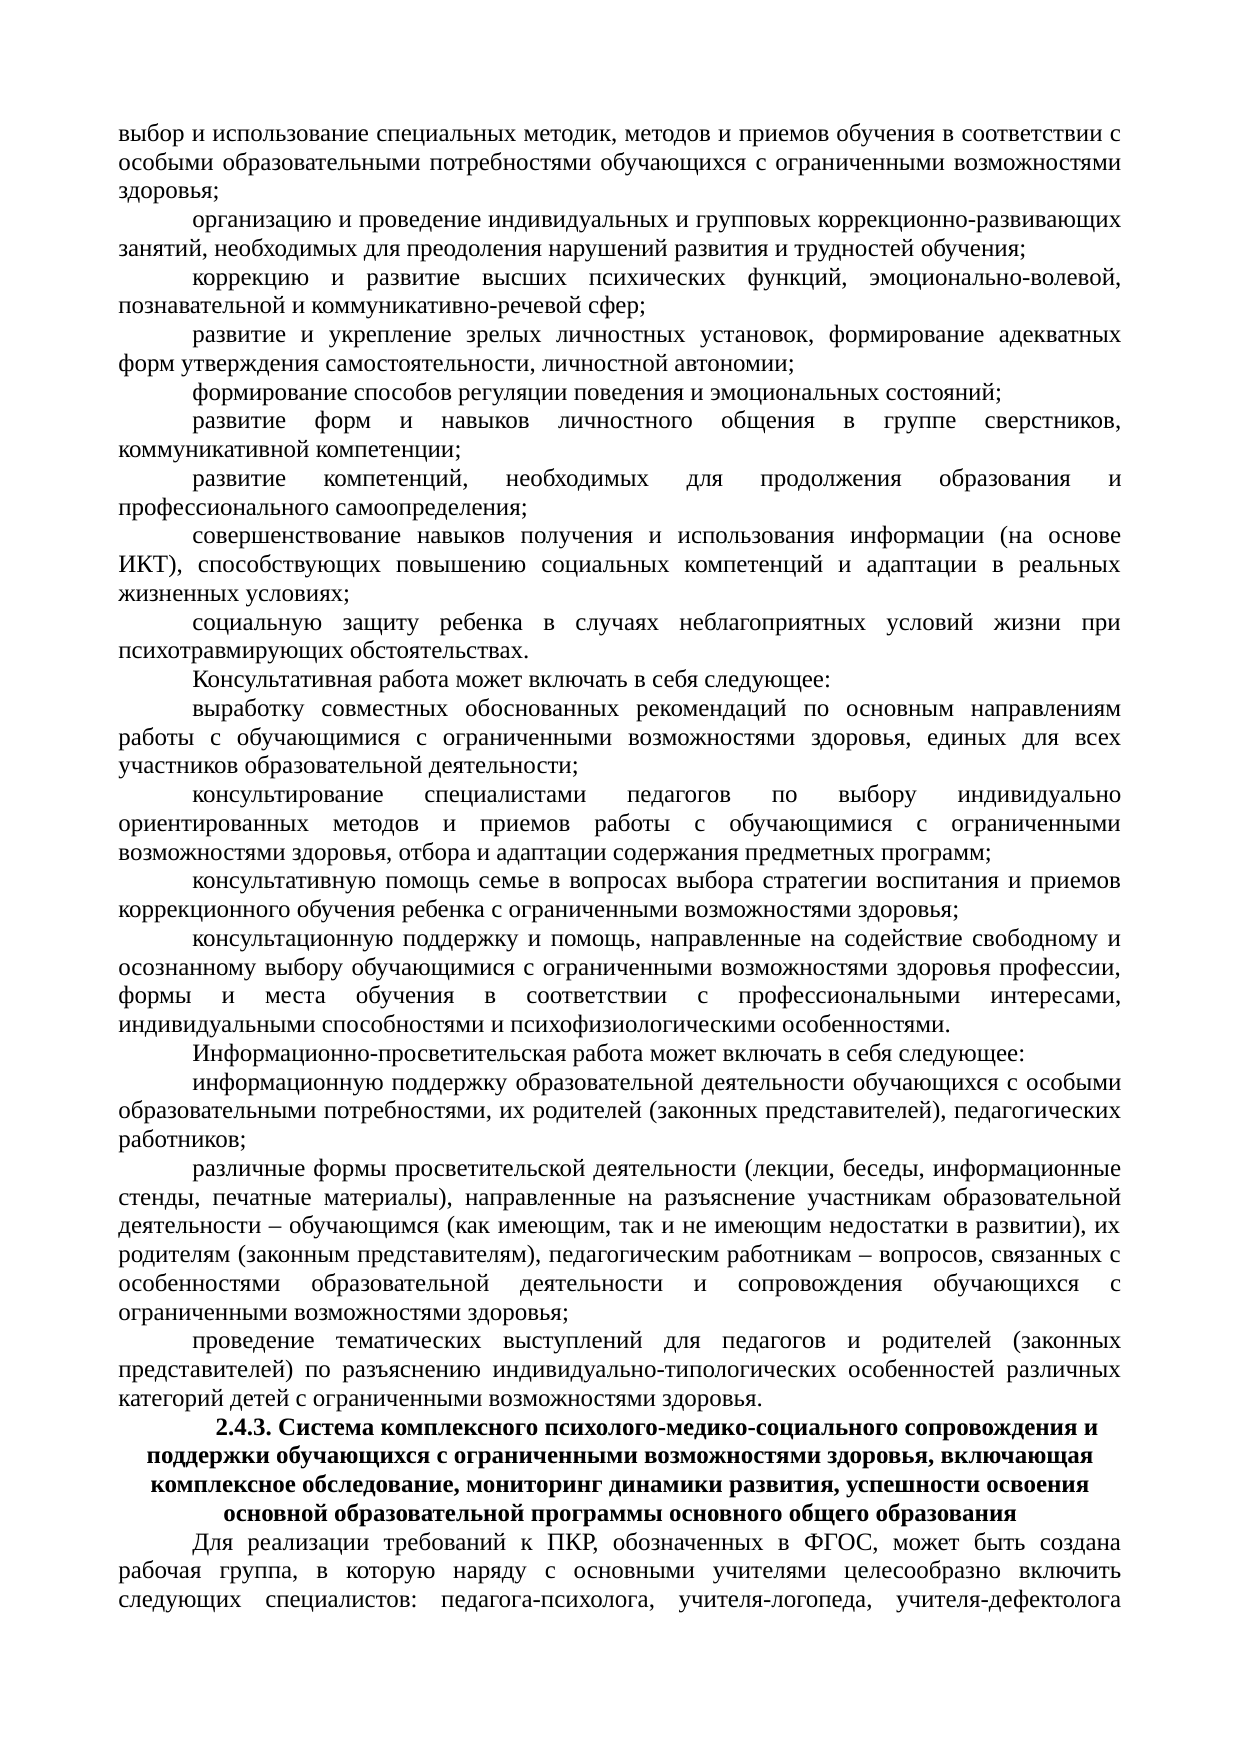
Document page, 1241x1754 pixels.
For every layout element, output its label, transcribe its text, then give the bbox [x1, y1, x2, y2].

text проведение тематических выступлений для педагогов и родителей (законных представителей) по разъяснению индивидуально-типологических особенностей различных категорий детей с ограниченными возможностями здоровья. [118, 1326, 1122, 1412]
text Для реализации требований к ПКР, обозначенных в ФГОС, может быть создана рабочая группа, в которую наряду с основными учителями целесообразно включить следующих специалистов: педагога-психолога, учителя-логопеда, учителя-дефектолога [118, 1527, 1122, 1613]
text Консультативная работа может включать в себя следующее: [118, 664, 1122, 693]
text Информационно-просветительская работа может включать в себя следующее: [118, 1038, 1122, 1067]
text организацию и проведение индивидуальных и групповых коррекционно-развивающих занятий, необходимых для преодоления нарушений развития и трудностей обучения; [118, 204, 1122, 262]
text совершенствование навыков получения и использования информации (на основе ИКТ), способствующих повышению социальных компетенций и адаптации в реальных жизненных условиях; [118, 521, 1122, 607]
text консультационную поддержку и помощь, направленные на содействие свободному и осознанному выбору обучающимися с ограниченными возможностями здоровья профессии, формы и места обучения в соответствии с профессиональными интересами, индивидуальными способностями и психофизиологическими особенностями. [118, 923, 1122, 1038]
text выбор и использование специальных методик, методов и приемов обучения в соответствии с особыми образовательными потребностями обучающихся с ограниченными возможностями здоровья; [118, 118, 1122, 204]
text развитие форм и навыков личностного общения в группе сверстников, коммуникативной компетенции; [118, 406, 1122, 463]
text развитие и укрепление зрелых личностных установок, формирование адекватных форм утверждения самостоятельности, личностной автономии; [118, 319, 1122, 377]
text коррекцию и развитие высших психических функций, эмоционально-волевой, познавательной и коммуникативно-речевой сфер; [118, 262, 1122, 319]
text развитие компетенций, необходимых для продолжения образования и профессионального самоопределения; [118, 463, 1122, 521]
text информационную поддержку образовательной деятельности обучающихся с особыми образовательными потребностями, их родителей (законных представителей), педагогических работников; [118, 1067, 1122, 1153]
text выработку совместных обоснованных рекомендаций по основным направлениям работы с обучающимися с ограниченными возможностями здоровья, единых для всех участников образовательной деятельности; [118, 693, 1122, 779]
text консультирование специалистами педагогов по выбору индивидуально ориентированных методов и приемов работы с обучающимися с ограниченными возможностями здоровья, отбора и адаптации содержания предметных программ; [118, 779, 1122, 866]
text 2.4.3. Система комплексного психолого-медико-социального сопровождения и поддержки обучающихся с ограниченными возможностями здоровья, включающая комплексное обследование, мониторинг динамики развития, успешности освоения основной образовательной программы основного общего образования [118, 1412, 1122, 1527]
text различные формы просветительской деятельности (лекции, беседы, информационные стенды, печатные материалы), направленные на разъяснение участникам образовательной деятельности – обучающимся (как имеющим, так и не имеющим недостатки в развитии), их родителям (законным представителям), педагогическим работникам – вопросов, связанных с особенностями образовательной деятельности и сопровождения обучающихся с ограниченными возможностями здоровья; [118, 1153, 1122, 1326]
text консультативную помощь семье в вопросах выбора стратегии воспитания и приемов коррекционного обучения ребенка с ограниченными возможностями здоровья; [118, 866, 1122, 923]
text формирование способов регуляции поведения и эмоциональных состояний; [118, 377, 1122, 406]
text социальную защиту ребенка в случаях неблагоприятных условий жизни при психотравмирующих обстоятельствах. [118, 607, 1122, 664]
